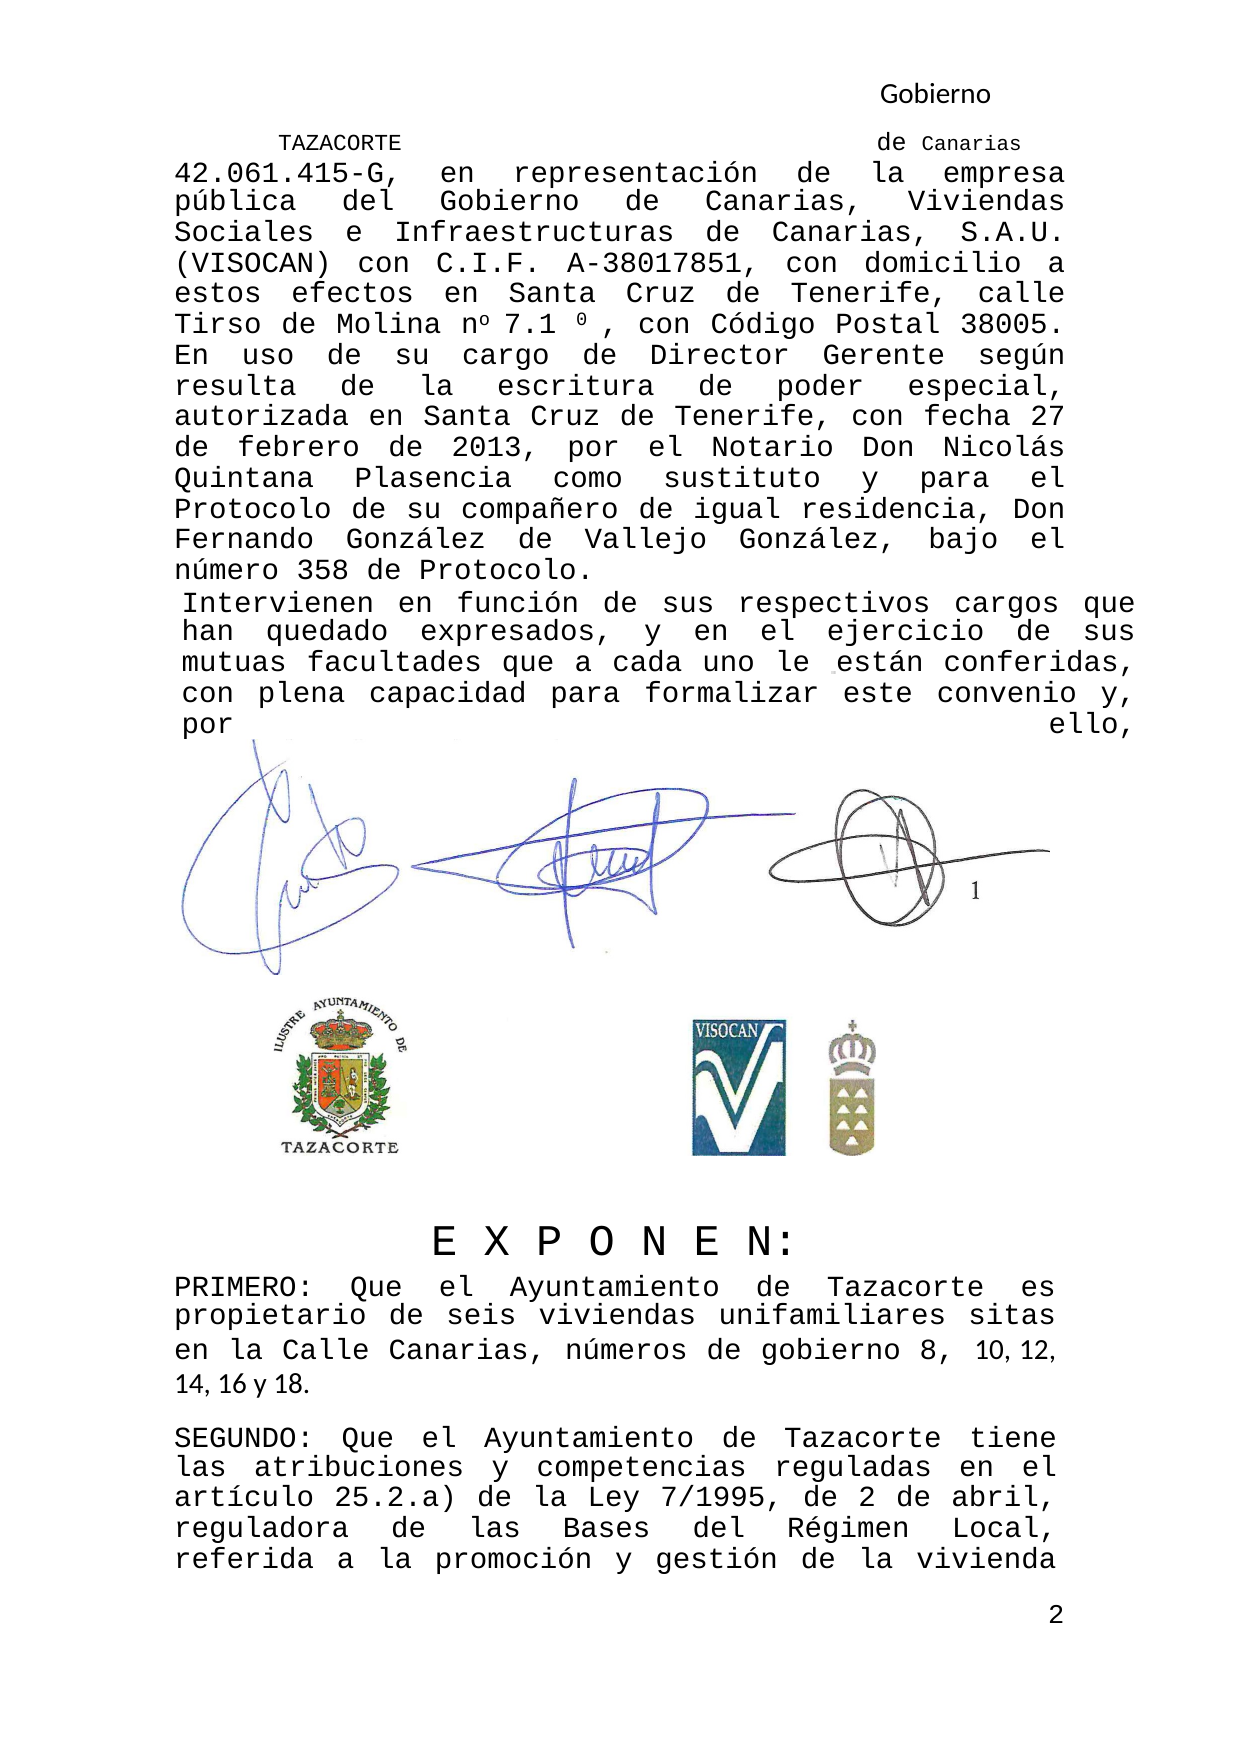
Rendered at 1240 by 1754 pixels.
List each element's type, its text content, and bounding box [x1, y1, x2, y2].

text E X P O N E N: [166, 1219, 1062, 1268]
text Intervienen en función de sus respectivos cargos que han quedado expresados, y en el ejercicio de sus mutuas facultades que a cada uno le están conferidas, con plena capacidad para formalizar este convenio y, por ello, [181, 588, 1136, 975]
text 42.061.415-G, en representación de la empresa pública del Gobierno de Canarias, Viviendas Sociales e Infraestructuras de Canarias, S.A.U. (VISOCAN) con C.I.F. A-38017851, con domicilio a estos efectos en Santa Cruz de Tenerife, calle Tirso de Molina no 7.1 0 , con Código Postal 38005. En uso de su cargo de Director Gerente según resulta de la escritura de poder especial, autorizada en Santa Cruz de Tenerife, con fecha 27 de febrero de 2013, por el Notario Don Nicolás Quintana Plasencia como sustituto y para el Protocolo de su compañero de igual residencia, Don Fernando González de Vallejo González, bajo el número 358 de Protocolo. [174, 158, 1066, 588]
text SEGUNDO: Que el Ayuntamiento de Tazacorte tiene las atribuciones y competencias reguladas en el artículo 25.2.a) de la Ley 7/1995, de 2 de abril, reguladora de las Bases del Régimen Local, referida a la promoción y gestión de la vivienda [174, 1423, 1057, 1577]
text PRIMERO: Que el Ayuntamiento de Tazacorte es propietario de seis viviendas unifamiliares sitas en la Calle Canarias, números de gobierno 8, 10, 12, 14, 16 y 18. [174, 1272, 1056, 1401]
